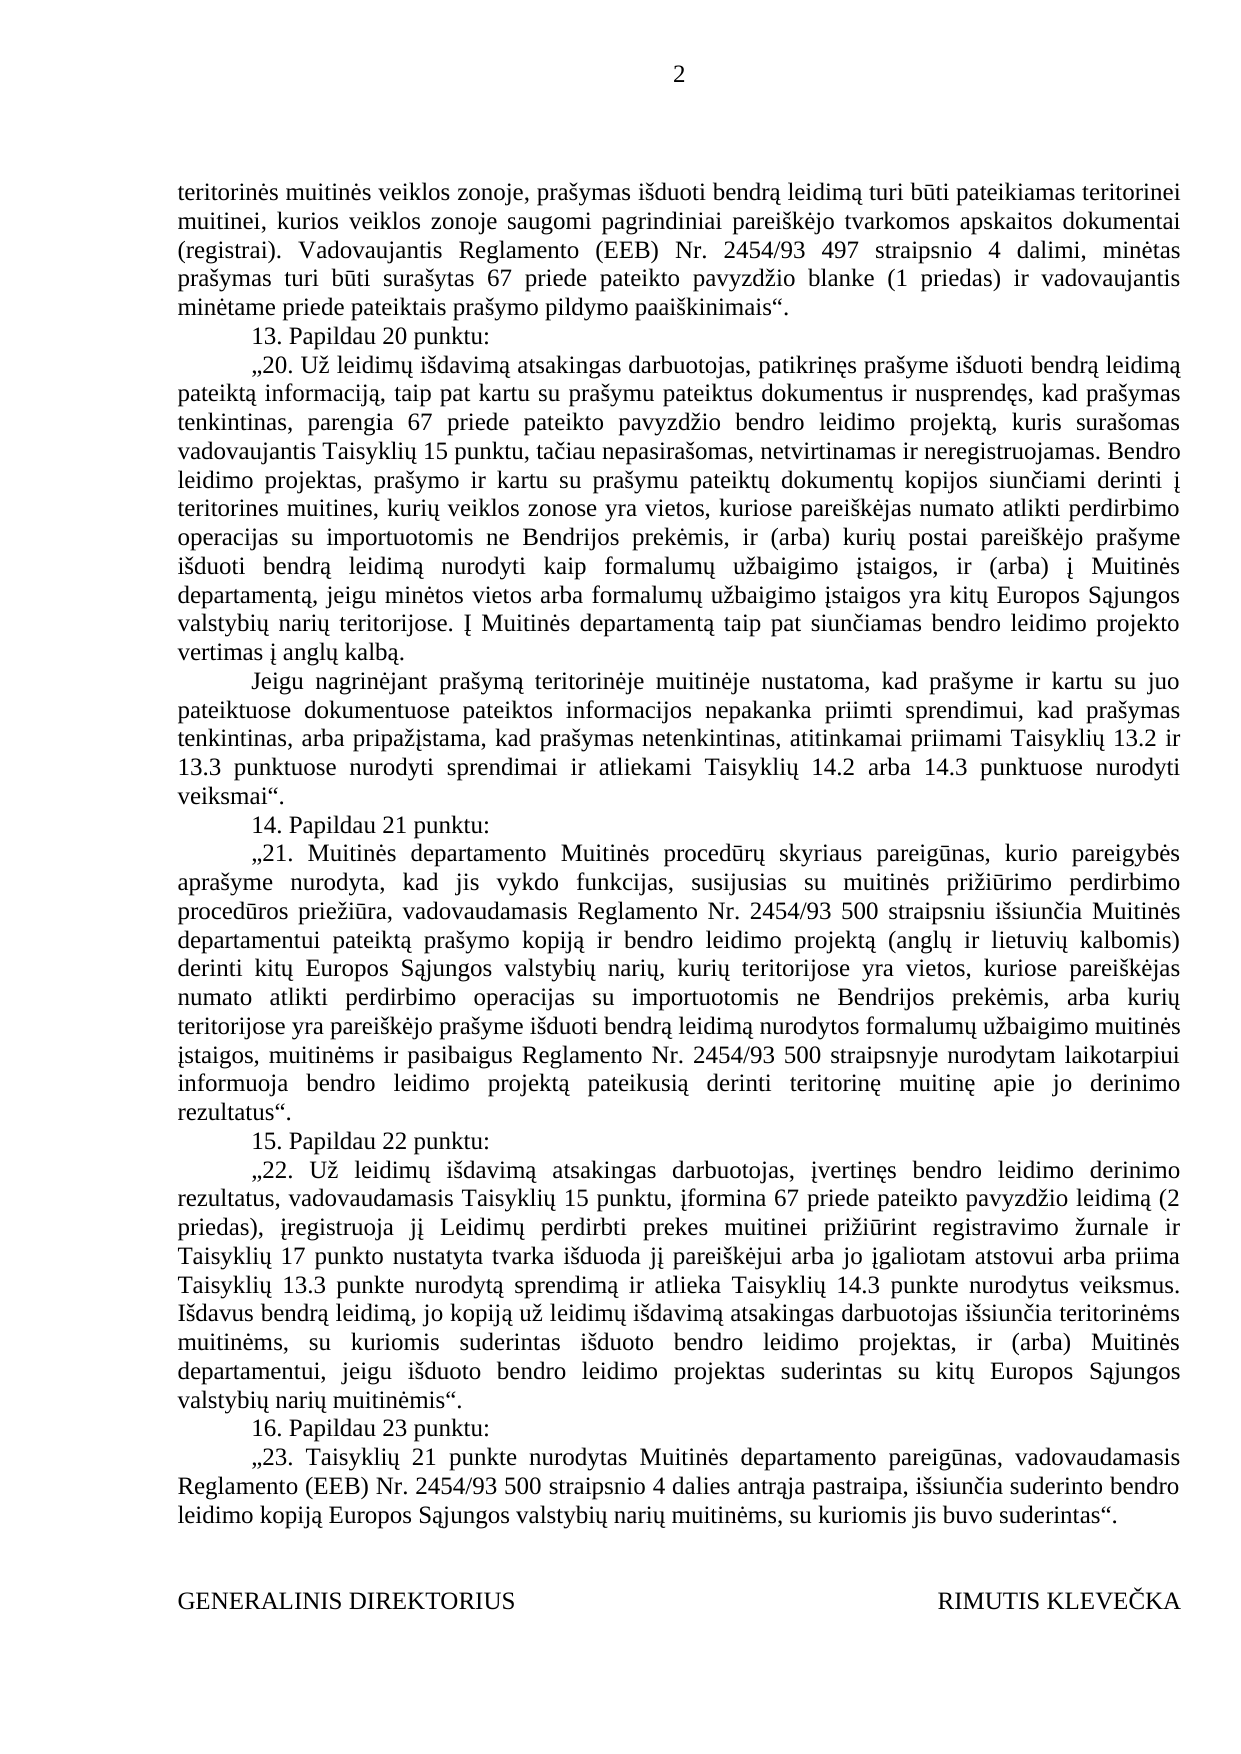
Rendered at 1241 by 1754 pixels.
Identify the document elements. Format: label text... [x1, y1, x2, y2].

text „21. Muitinės departamento Muitinės procedūrų skyriaus pareigūnas, kurio pareigybės aprašyme nurodyta, kad jis vykdo funkcijas, susijusias su muitinės prižiūrimo perdirbimo procedūros priežiūra, vadovaudamasis Reglamento Nr. 2454/93 500 straipsniu išsiunčia Muitinės departamentui pateiktą prašymo kopiją ir bendro leidimo projektą (anglų ir lietuvių kalbomis) derinti kitų Europos Sąjungos valstybių narių, kurių teritorijose yra vietos, kuriose pareiškėjas numato atlikti perdirbimo operacijas su importuotomis ne Bendrijos prekėmis, arba kurių teritorijose yra pareiškėjo prašyme išduoti bendrą leidimą nurodytos formalumų užbaigimo muitinės įstaigos, muitinėms ir pasibaigus Reglamento Nr. 2454/93 500 straipsnyje nurodytam laikotarpiui informuoja bendro leidimo projektą pateikusią derinti teritorinę muitinę apie jo derinimo rezultatus“. [177, 838, 1181, 1126]
text Jeigu nagrinėjant prašymą teritorinėje muitinėje nustatoma, kad prašyme ir kartu su juo pateiktuose dokumentuose pateiktos informacijos nepakanka priimti sprendimui, kad prašymas tenkintinas, arba pripažįstama, kad prašymas netenkintinas, atitinkamai priimami Taisyklių 13.2 ir 13.3 punktuose nurodyti sprendimai ir atliekami Taisyklių 14.2 arba 14.3 punktuose nurodyti veiksmai“. [177, 666, 1181, 810]
text 14. Papildau 21 punktu: [177, 810, 1181, 838]
text 16. Papildau 23 punktu: [177, 1413, 1181, 1442]
text 13. Papildau 20 punktu: [177, 321, 1181, 350]
text Generalinis direktorius Rimutis Klevečka [177, 1586, 1181, 1615]
text „23. Taisyklių 21 punkte nurodytas Muitinės departamento pareigūnas, vadovaudamasis Reglamento (EEB) Nr. 2454/93 500 straipsnio 4 dalies antrąja pastraipa, išsiunčia suderinto bendro leidimo kopiją Europos Sąjungos valstybių narių muitinėms, su kuriomis jis buvo suderintas“. [177, 1442, 1181, 1528]
text „20. Už leidimų išdavimą atsakingas darbuotojas, patikrinęs prašyme išduoti bendrą leidimą pateiktą informaciją, taip pat kartu su prašymu pateiktus dokumentus ir nusprendęs, kad prašymas tenkintinas, parengia 67 priede pateikto pavyzdžio bendro leidimo projektą, kuris surašomas vadovaujantis Taisyklių 15 punktu, tačiau nepasirašomas, netvirtinamas ir neregistruojamas. Bendro leidimo projektas, prašymo ir kartu su prašymu pateiktų dokumentų kopijos siunčiami derinti į teritorines muitines, kurių veiklos zonose yra vietos, kuriose pareiškėjas numato atlikti perdirbimo operacijas su importuotomis ne Bendrijos prekėmis, ir (arba) kurių postai pareiškėjo prašyme išduoti bendrą leidimą nurodyti kaip formalumų užbaigimo įstaigos, ir (arba) į Muitinės departamentą, jeigu minėtos vietos arba formalumų užbaigimo įstaigos yra kitų Europos Sąjungos valstybių narių teritorijose. Į Muitinės departamentą taip pat siunčiamas bendro leidimo projekto vertimas į anglų kalbą. [177, 350, 1181, 666]
text „22. Už leidimų išdavimą atsakingas darbuotojas, įvertinęs bendro leidimo derinimo rezultatus, vadovaudamasis Taisyklių 15 punktu, įformina 67 priede pateikto pavyzdžio leidimą (2 priedas), įregistruoja jį Leidimų perdirbti prekes muitinei prižiūrint registravimo žurnale ir Taisyklių 17 punkto nustatyta tvarka išduoda jį pareiškėjui arba jo įgaliotam atstovui arba priima Taisyklių 13.3 punkte nurodytą sprendimą ir atlieka Taisyklių 14.3 punkte nurodytus veiksmus. Išdavus bendrą leidimą, jo kopiją už leidimų išdavimą atsakingas darbuotojas išsiunčia teritorinėms muitinėms, su kuriomis suderintas išduoto bendro leidimo projektas, ir (arba) Muitinės departamentui, jeigu išduoto bendro leidimo projektas suderintas su kitų Europos Sąjungos valstybių narių muitinėmis“. [177, 1155, 1181, 1413]
text 15. Papildau 22 punktu: [177, 1126, 1181, 1155]
text teritorinės muitinės veiklos zonoje, prašymas išduoti bendrą leidimą turi būti pateikiamas teritorinei muitinei, kurios veiklos zonoje saugomi pagrindiniai pareiškėjo tvarkomos apskaitos dokumentai (registrai). Vadovaujantis Reglamento (EEB) Nr. 2454/93 497 straipsnio 4 dalimi, minėtas prašymas turi būti surašytas 67 priede pateikto pavyzdžio blanke (1 priedas) ir vadovaujantis minėtame priede pateiktais prašymo pildymo paaiškinimais“. [177, 177, 1181, 321]
